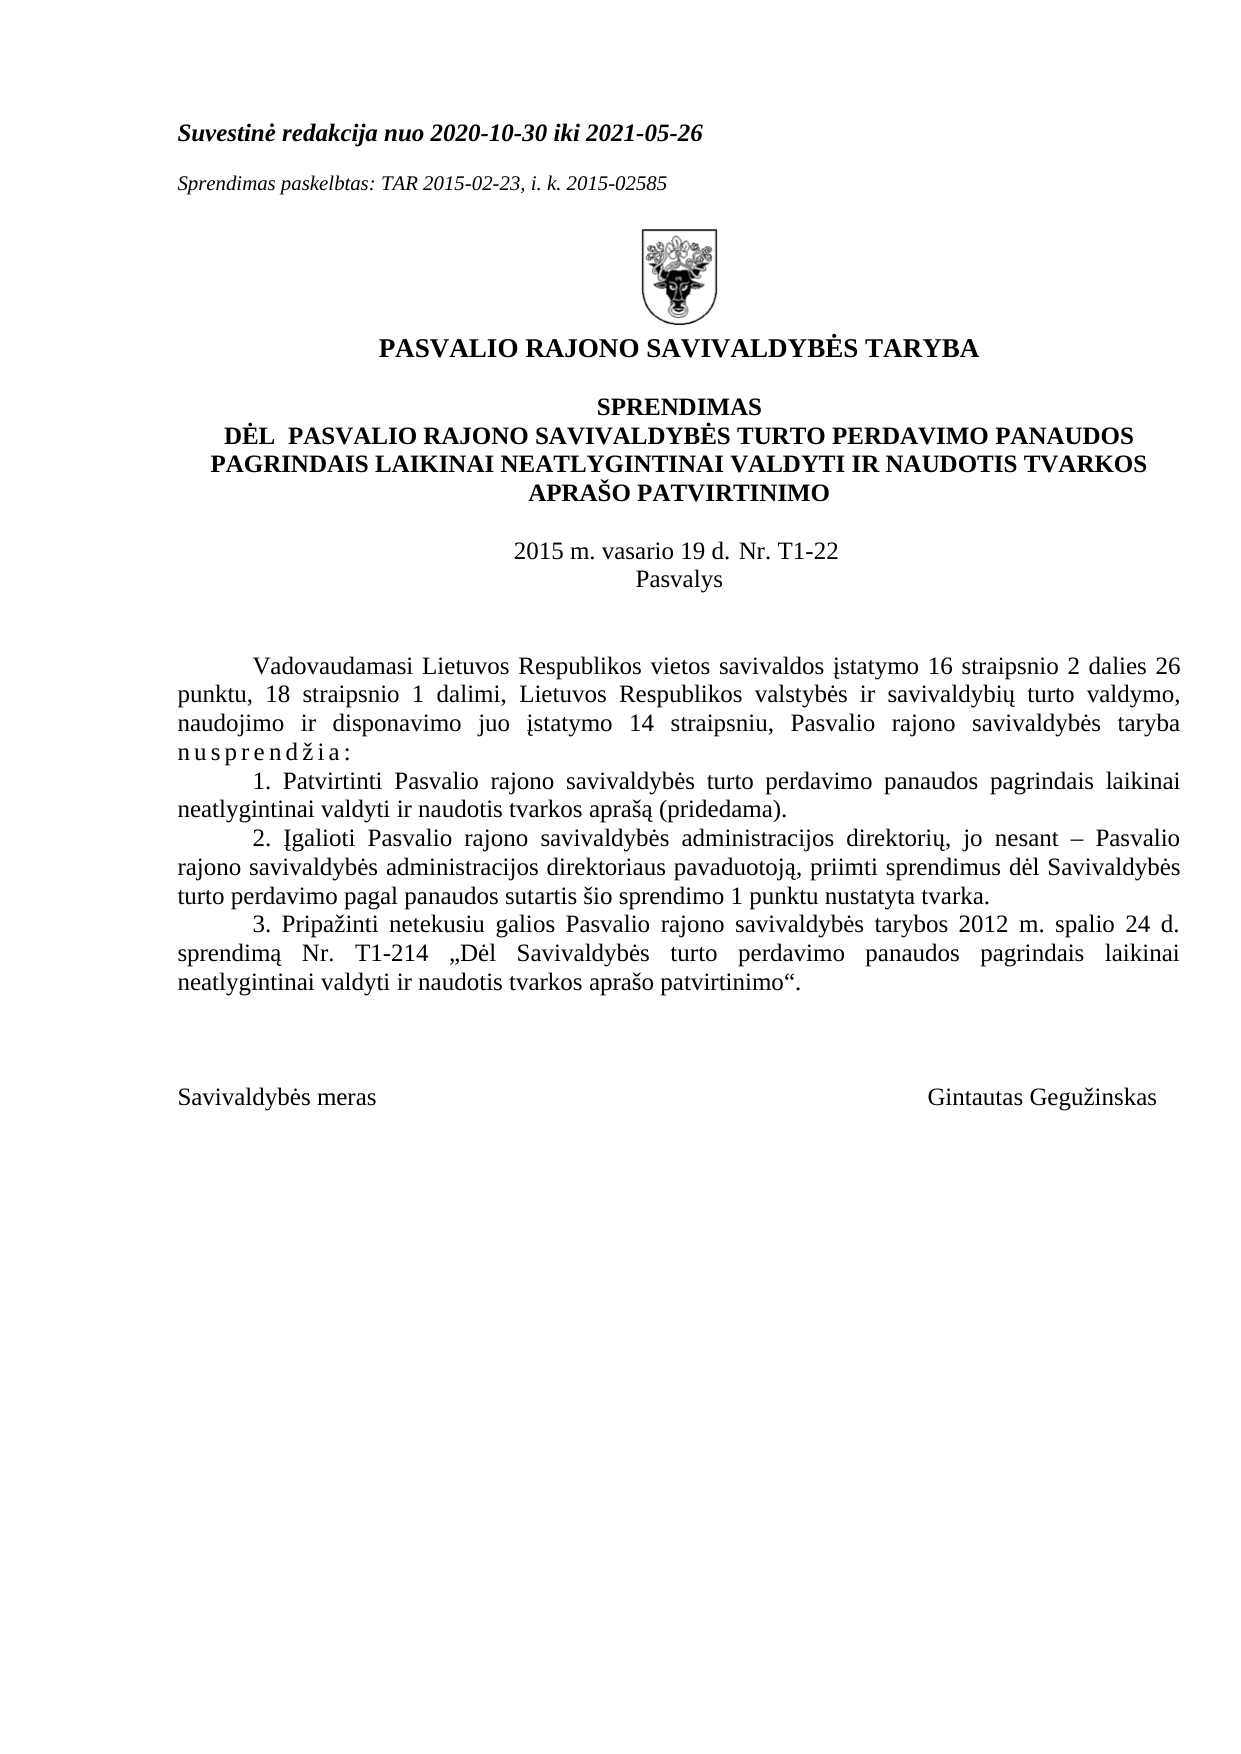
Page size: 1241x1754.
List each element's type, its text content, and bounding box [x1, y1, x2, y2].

text 2. Įgalioti Pasvalio rajono savivaldybės administracijos direktorių, jo nesant – Pasvalio rajono savivaldybės administracijos direktoriaus pavaduotoją, priimti sprendimus dėl Savivaldybės turto perdavimo pagal panaudos sutartis šio sprendimo 1 punktu nustatyta tvarka. [177, 823, 1181, 909]
text Sprendimas [177, 392, 1181, 421]
text Pasvalys [177, 564, 1181, 593]
text Dėl PASVALIO RAJONO SAVIVALDYBĖS TURTO PERDAVIMO PANAUDOS PAGRINDAIS LAIKINAI NEATLYGINTINAI VALDYTI IR NAUDOTIS TVARKOS APRAŠO PATVIRTINIMO [177, 421, 1181, 507]
text Suvestinė redakcija nuo 2020-10-30 iki 2021-05-26 [177, 118, 1181, 147]
text 2015 m. vasario 19 d. Nr. T1-22 [177, 536, 1181, 564]
text 3. Pripažinti netekusiu galios Pasvalio rajono savivaldybės tarybos 2012 m. spalio 24 d. sprendimą Nr. T1-214 „Dėl Savivaldybės turto perdavimo panaudos pagrindais laikinai neatlygintinai valdyti ir naudotis tvarkos aprašo patvirtinimo“. [177, 909, 1181, 996]
text Sprendimas paskelbtas: TAR 2015-02-23, i. k. 2015-02585 [177, 171, 1181, 195]
text Savivaldybės meras Gintautas Gegužinskas [177, 1082, 1181, 1111]
text Pasvalio rajono savivaldybės taryba [177, 332, 1181, 363]
text 1. Patvirtinti Pasvalio rajono savivaldybės turto perdavimo panaudos pagrindais laikinai neatlygintinai valdyti ir naudotis tvarkos aprašą (pridedama). [177, 766, 1181, 823]
text Vadovaudamasi Lietuvos Respublikos vietos savivaldos įstatymo 16 straipsnio 2 dalies 26 punktu, 18 straipsnio 1 dalimi, Lietuvos Respublikos valstybės ir savivaldybių turto valdymo, naudojimo ir disponavimo juo įstatymo 14 straipsniu, Pasvalio rajono savivaldybės taryba nusprendžia: [177, 651, 1181, 766]
